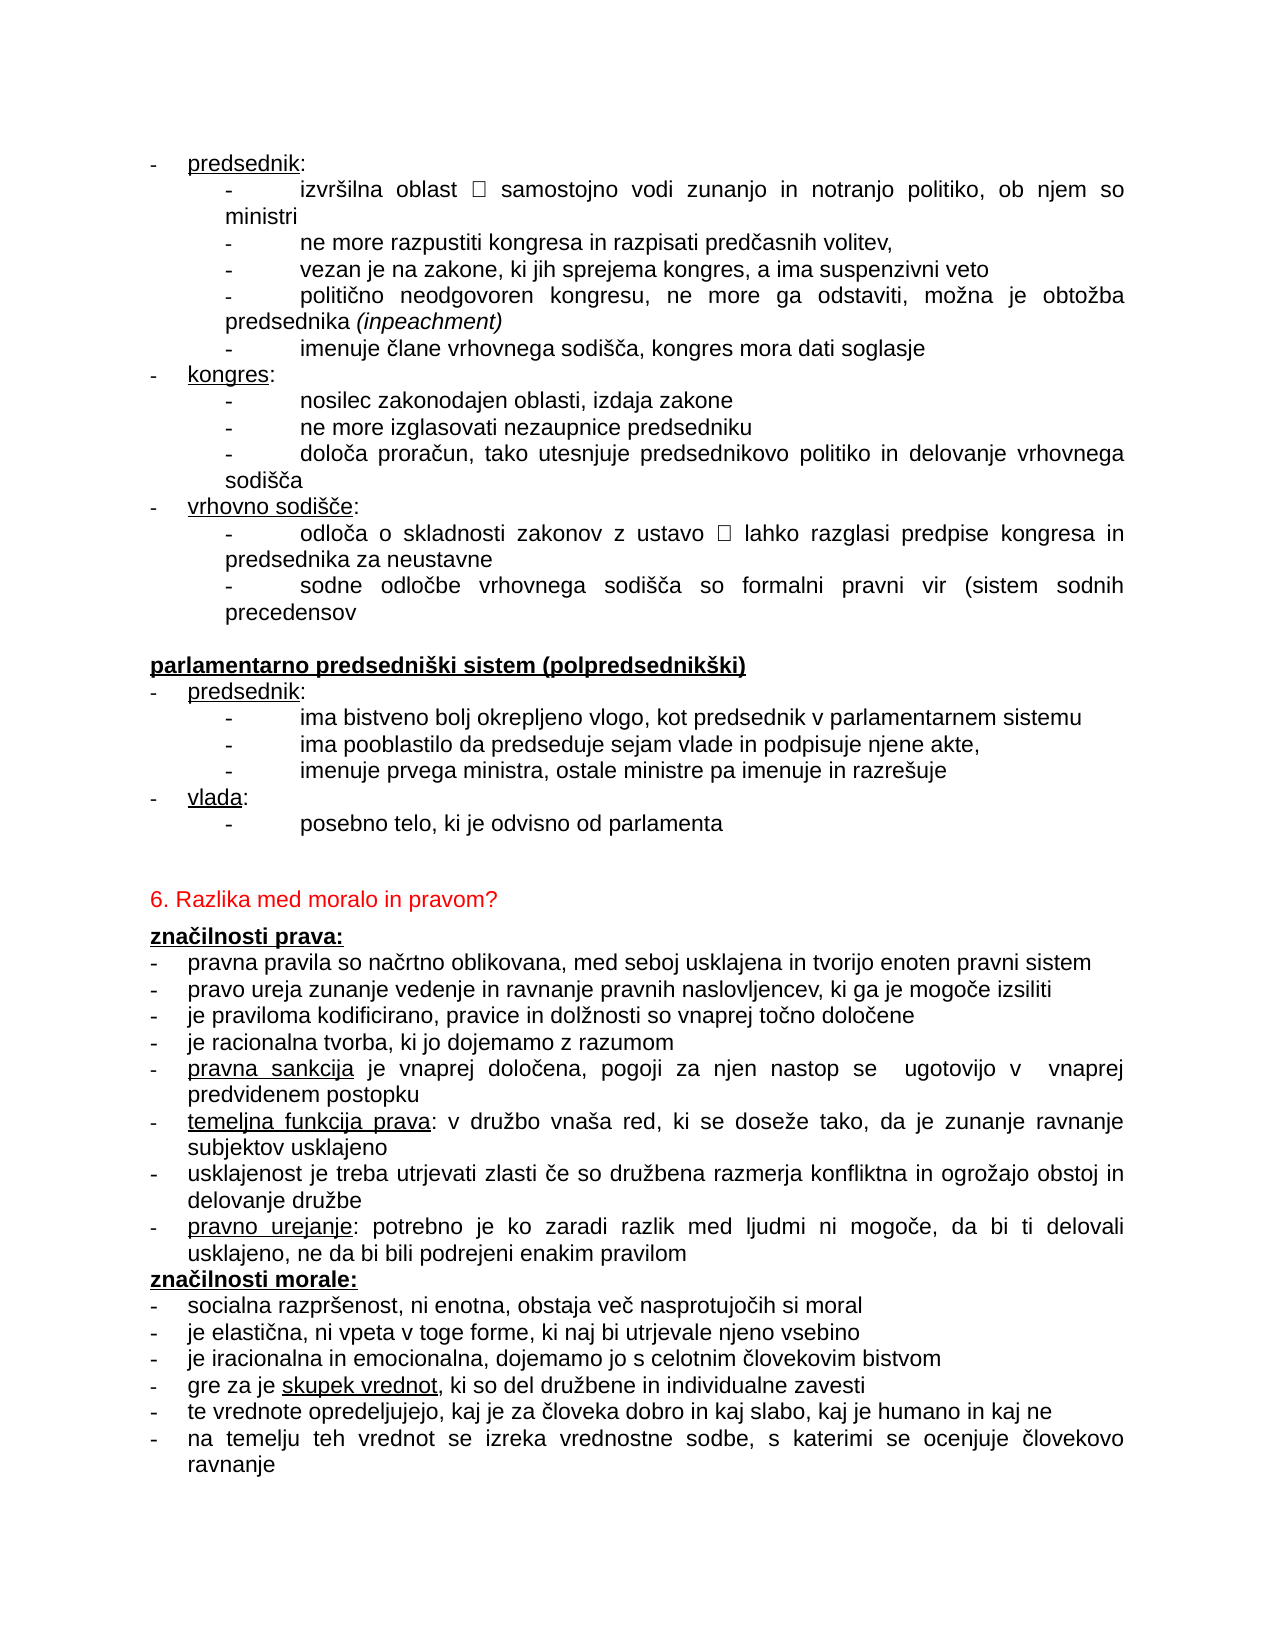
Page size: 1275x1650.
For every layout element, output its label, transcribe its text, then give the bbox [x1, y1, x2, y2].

list ima pooblastilo da predseduje sejam vlade in podpisuje njene akte, [225, 731, 1125, 757]
list predsednik: [150, 678, 1125, 704]
list gre za je skupek vrednot, ki so del družbene in individualne zavesti [150, 1372, 1125, 1398]
list pravna pravila so načrtno oblikovana, med seboj usklajena in tvorijo enoten pravni sistem [150, 949, 1125, 976]
list nosilec zakonodajen oblasti, izdaja zakone [225, 387, 1125, 414]
list sodne odločbe vrhovnega sodišča so formalni pravni vir (sistem sodnih precedensov [225, 572, 1125, 625]
list imenuje prvega ministra, ostale ministre pa imenuje in razrešuje [225, 757, 1125, 784]
list socialna razpršenost, ni enotna, obstaja več nasprotujočih si moral [150, 1292, 1125, 1319]
list ima bistveno bolj okrepljeno vlogo, kot predsednik v parlamentarnem sistemu [225, 704, 1125, 731]
text značilnosti morale: [150, 1266, 1125, 1292]
list usklajenost je treba utrjevati zlasti če so družbena razmerja konfliktna in ogrožajo obstoj in delovanje družbe [150, 1160, 1125, 1213]
list je racionalna tvorba, ki jo dojemamo z razumom [150, 1028, 1125, 1055]
list odloča o skladnosti zakonov z ustavo  lahko razglasi predpise kongresa in predsednika za neustavne [225, 519, 1125, 572]
list temeljna funkcija prava: v družbo vnaša red, ki se doseže tako, da je zunanje ravnanje subjektov usklajeno [150, 1108, 1125, 1160]
list je elastična, ni vpeta v toge forme, ki naj bi utrjevale njeno vsebino [150, 1319, 1125, 1345]
text 6. Razlika med moralo in pravom? [150, 886, 1125, 912]
list pravo ureja zunanje vedenje in ravnanje pravnih naslovljencev, ki ga je mogoče izsiliti [150, 976, 1125, 1002]
list ne more izglasovati nezaupnice predsedniku [225, 414, 1125, 440]
list je praviloma kodificirano, pravice in dolžnosti so vnaprej točno določene [150, 1002, 1125, 1028]
list vezan je na zakone, ki jih sprejema kongres, a ima suspenzivni veto [225, 256, 1125, 282]
list pravna sankcija je vnaprej določena, pogoji za njen nastop se ugotovijo v vnaprej predvidenem postopku [150, 1055, 1125, 1108]
list ne more razpustiti kongresa in razpisati predčasnih volitev, [225, 229, 1125, 256]
text parlamentarno predsedniški sistem (polpredsednikški) [150, 652, 1125, 678]
text značilnosti prava: [150, 923, 1125, 949]
list določa proračun, tako utesnjuje predsednikovo politiko in delovanje vrhovnega sodišča [225, 440, 1125, 493]
list politično neodgovoren kongresu, ne more ga odstaviti, možna je obtožba predsednika (inpeachment) [225, 282, 1125, 335]
list posebno telo, ki je odvisno od parlamenta [225, 810, 1125, 836]
list te vrednote opredeljujejo, kaj je za človeka dobro in kaj slabo, kaj je humano in kaj ne [150, 1398, 1125, 1424]
list vrhovno sodišče: [150, 493, 1125, 519]
list izvršilna oblast  samostojno vodi zunanjo in notranjo politiko, ob njem so ministri [225, 176, 1125, 229]
list vlada: [150, 784, 1125, 810]
list na temelju teh vrednot se izreka vrednostne sodbe, s katerimi se ocenjuje človekovo ravnanje [150, 1424, 1125, 1477]
list je iracionalna in emocionalna, dojemamo jo s celotnim človekovim bistvom [150, 1345, 1125, 1372]
list imenuje člane vrhovnega sodišča, kongres mora dati soglasje [225, 335, 1125, 361]
list kongres: [150, 361, 1125, 387]
list predsednik: [150, 150, 1125, 176]
list pravno urejanje: potrebno je ko zaradi razlik med ljudmi ni mogoče, da bi ti delovali usklajeno, ne da bi bili podrejeni enakim pravilom [150, 1213, 1125, 1266]
